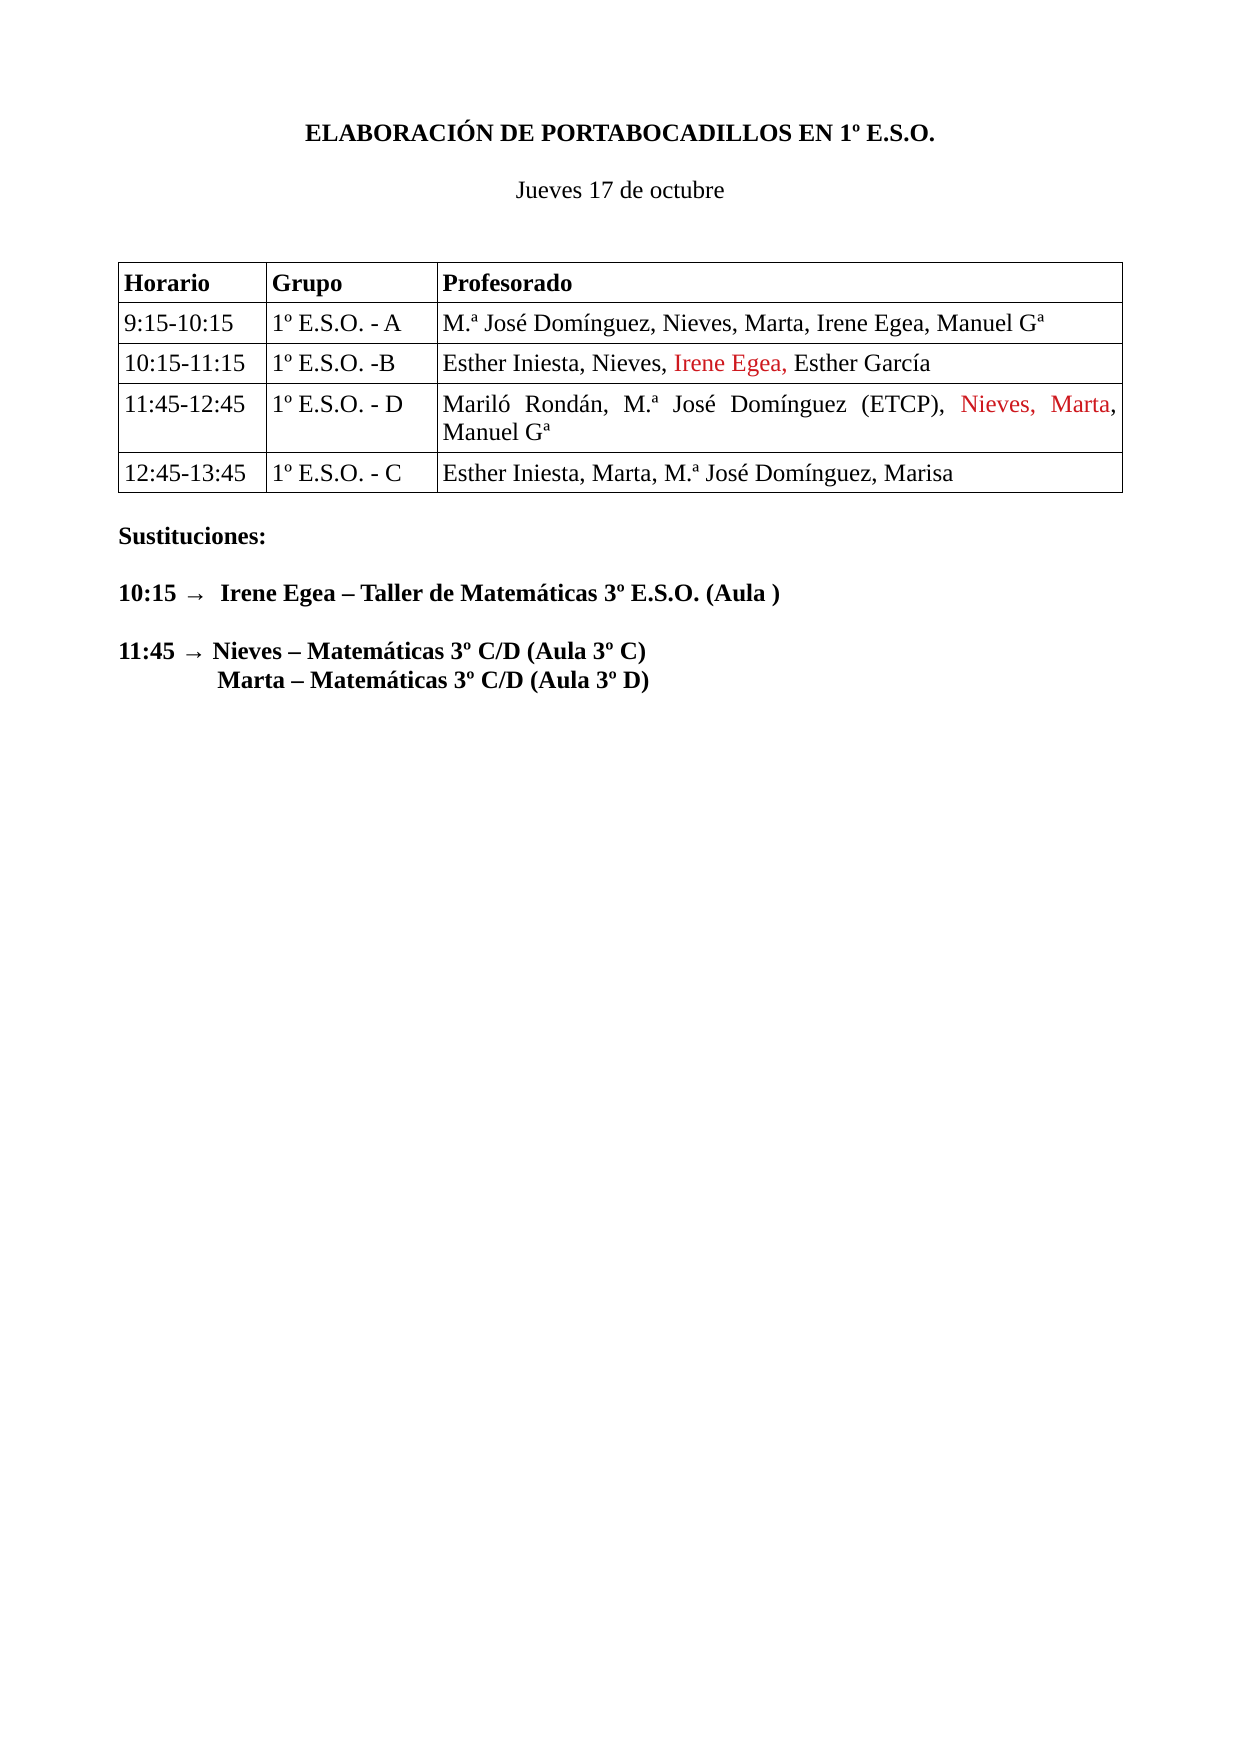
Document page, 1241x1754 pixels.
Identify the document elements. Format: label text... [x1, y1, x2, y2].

table_cell 9:15-10:15 [119, 303, 266, 342]
table_cell Esther Iniesta, Nieves, Irene Egea, Esther García [438, 344, 1122, 383]
text Marta – Matemáticas 3º C/D (Aula 3º D) [118, 665, 1122, 693]
text Sustituciones: [118, 521, 1122, 550]
table_cell Mariló Rondán, M.ª José Domínguez (ETCP), Nieves, Marta, Manuel Gª [438, 384, 1122, 452]
table_cell 12:45-13:45 [119, 453, 266, 492]
table_cell M.ª José Domínguez, Nieves, Marta, Irene Egea, Manuel Gª [438, 303, 1122, 342]
table_cell 10:15-11:15 [119, 344, 266, 383]
table_cell 1º E.S.O. - A [267, 303, 437, 342]
table_cell 11:45-12:45 [119, 384, 266, 452]
text ELABORACIÓN DE PORTABOCADILLOS EN 1º E.S.O. [118, 118, 1122, 147]
table_header Grupo [267, 263, 437, 302]
table_header Horario [119, 263, 266, 302]
text Jueves 17 de octubre [118, 176, 1122, 204]
text 11:45 → Nieves – Matemáticas 3º C/D (Aula 3º C) [118, 636, 1122, 665]
text 10:15 → Irene Egea – Taller de Matemáticas 3º E.S.O. (Aula ) [118, 578, 1122, 607]
table_cell 1º E.S.O. - C [267, 453, 437, 492]
table_header Profesorado [438, 263, 1122, 302]
table_cell Esther Iniesta, Marta, M.ª José Domínguez, Marisa [438, 453, 1122, 492]
table_cell 1º E.S.O. -B [267, 344, 437, 383]
table_cell 1º E.S.O. - D [267, 384, 437, 452]
